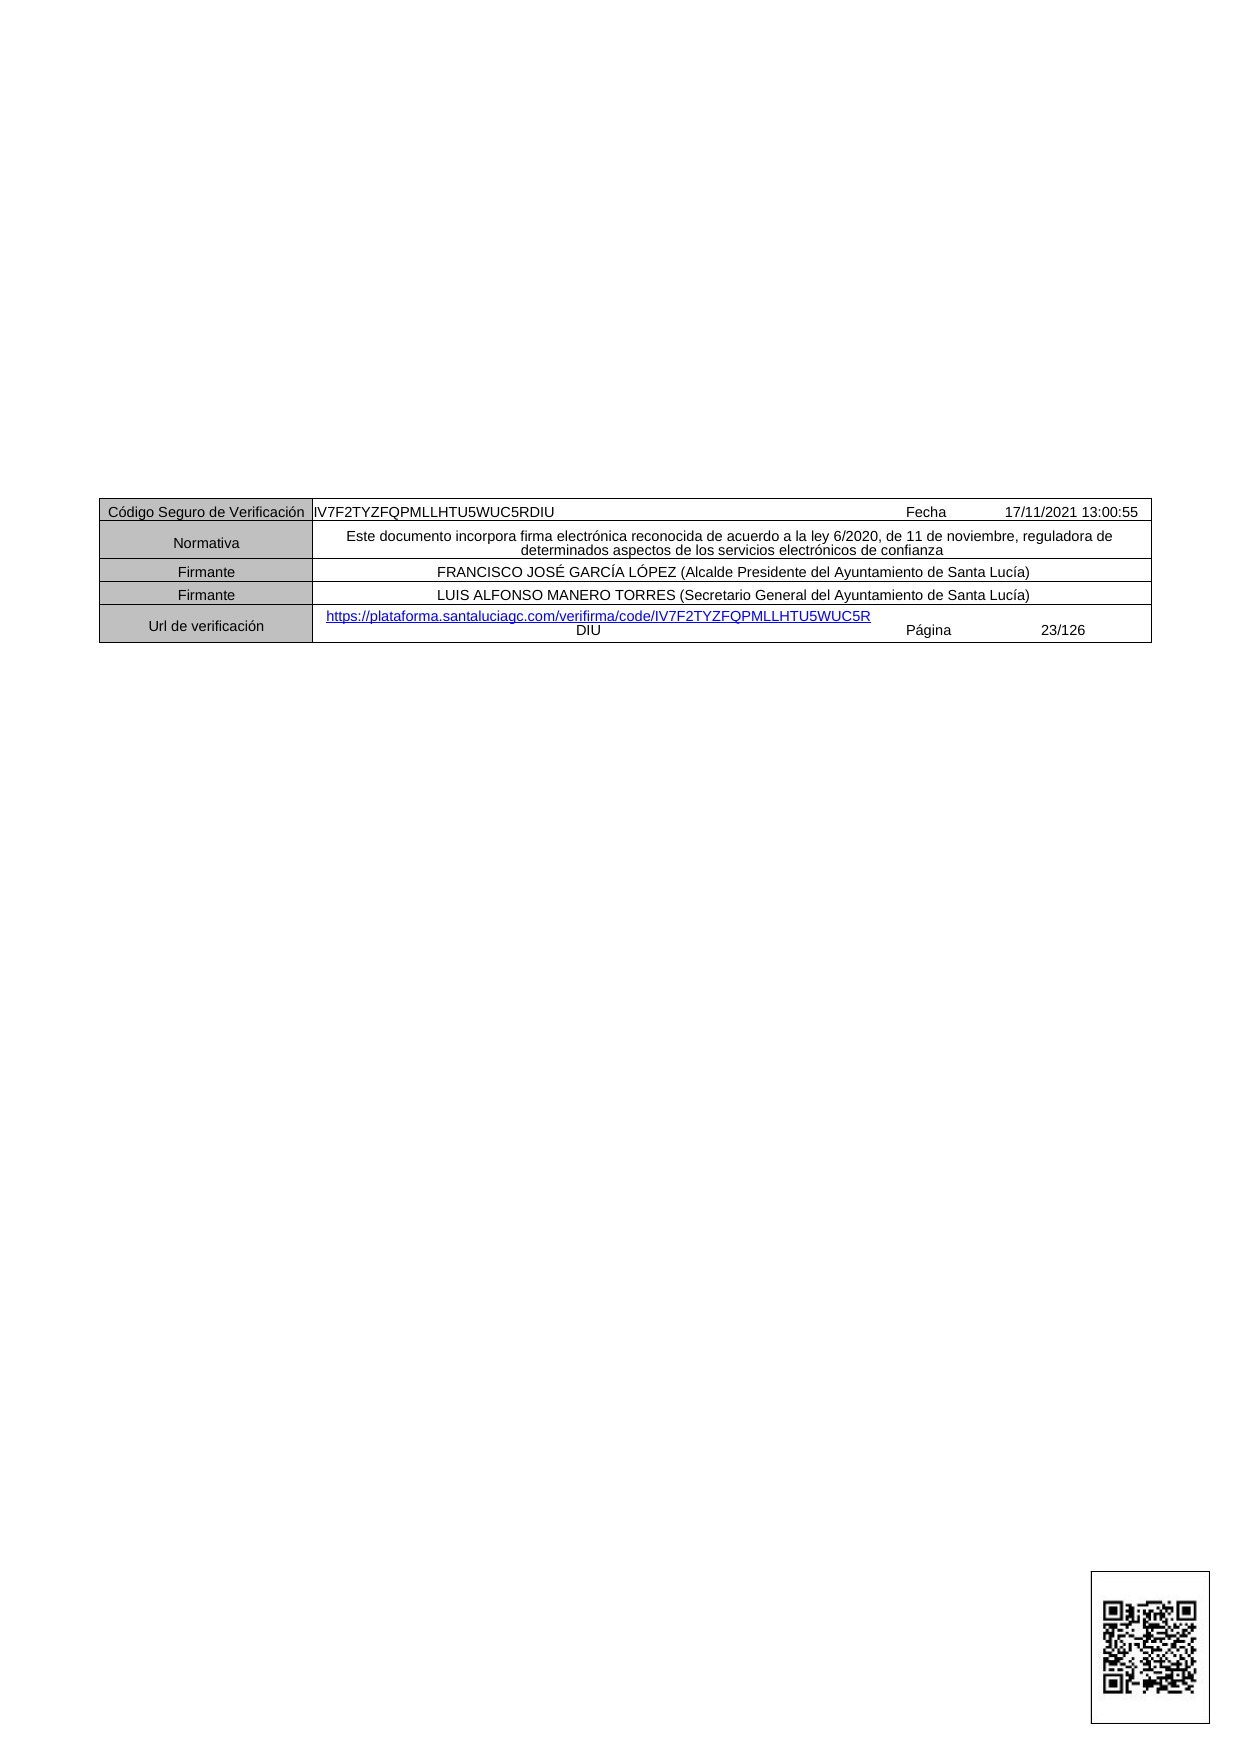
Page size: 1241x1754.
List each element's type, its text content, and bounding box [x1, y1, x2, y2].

table_header Código Seguro de Verificación [100, 499, 312, 520]
table_cell https://plataforma.santaluciagc.com/verifirma/code/IV7F2TYZFQPMLLHTU5WUC5R DIU Página 23/126 [313, 605, 1151, 642]
picture [1092, 1572, 1209, 1723]
table_cell Firmante [100, 559, 312, 581]
table_cell Url de verificación [100, 605, 312, 642]
table_cell Normativa [100, 521, 312, 558]
table_cell FRANCISCO JOSÉ GARCÍA LÓPEZ (Alcalde Presidente del Ayuntamiento de Santa Lucía) [313, 559, 1151, 581]
table_header IV7F2TYZFQPMLLHTU5WUC5RDIU Fecha 17/11/2021 13:00:55 [313, 499, 1151, 520]
table_cell Firmante [100, 582, 312, 604]
table_cell Este documento incorpora firma electrónica reconocida de acuerdo a la ley 6/2020, de 11 de noviembre, reguladora de determinados aspectos de los servicios electrónicos de confianza [313, 521, 1151, 558]
table_cell LUIS ALFONSO MANERO TORRES (Secretario General del Ayuntamiento de Santa Lucía) [313, 582, 1151, 604]
